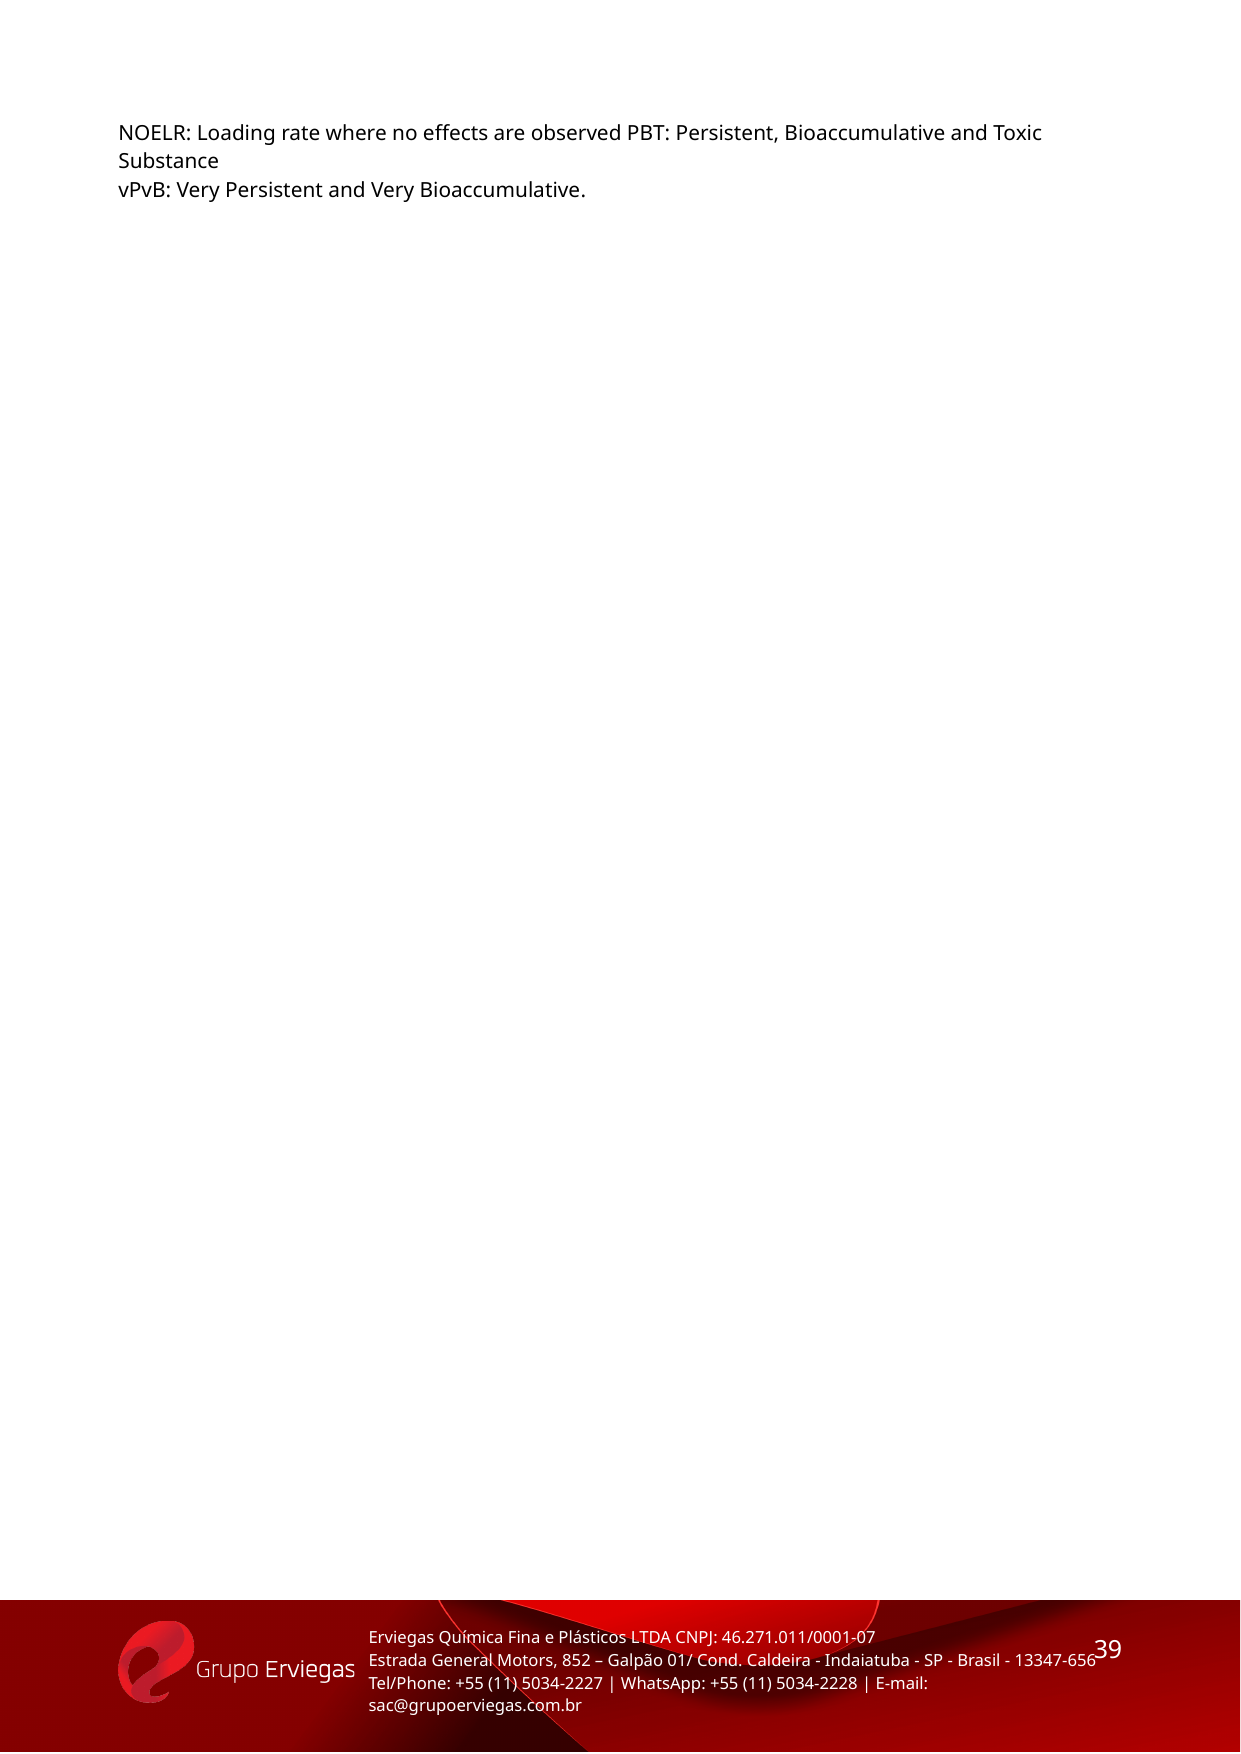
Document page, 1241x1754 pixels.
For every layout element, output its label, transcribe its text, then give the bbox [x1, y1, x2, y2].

text NOELR: Loading rate where no effects are observed PBT: Persistent, Bioaccumulative and Toxic Substance [118, 118, 1122, 175]
text vPvB: Very Persistent and Very Bioaccumulative. [118, 175, 1122, 203]
picture [118, 1621, 355, 1703]
